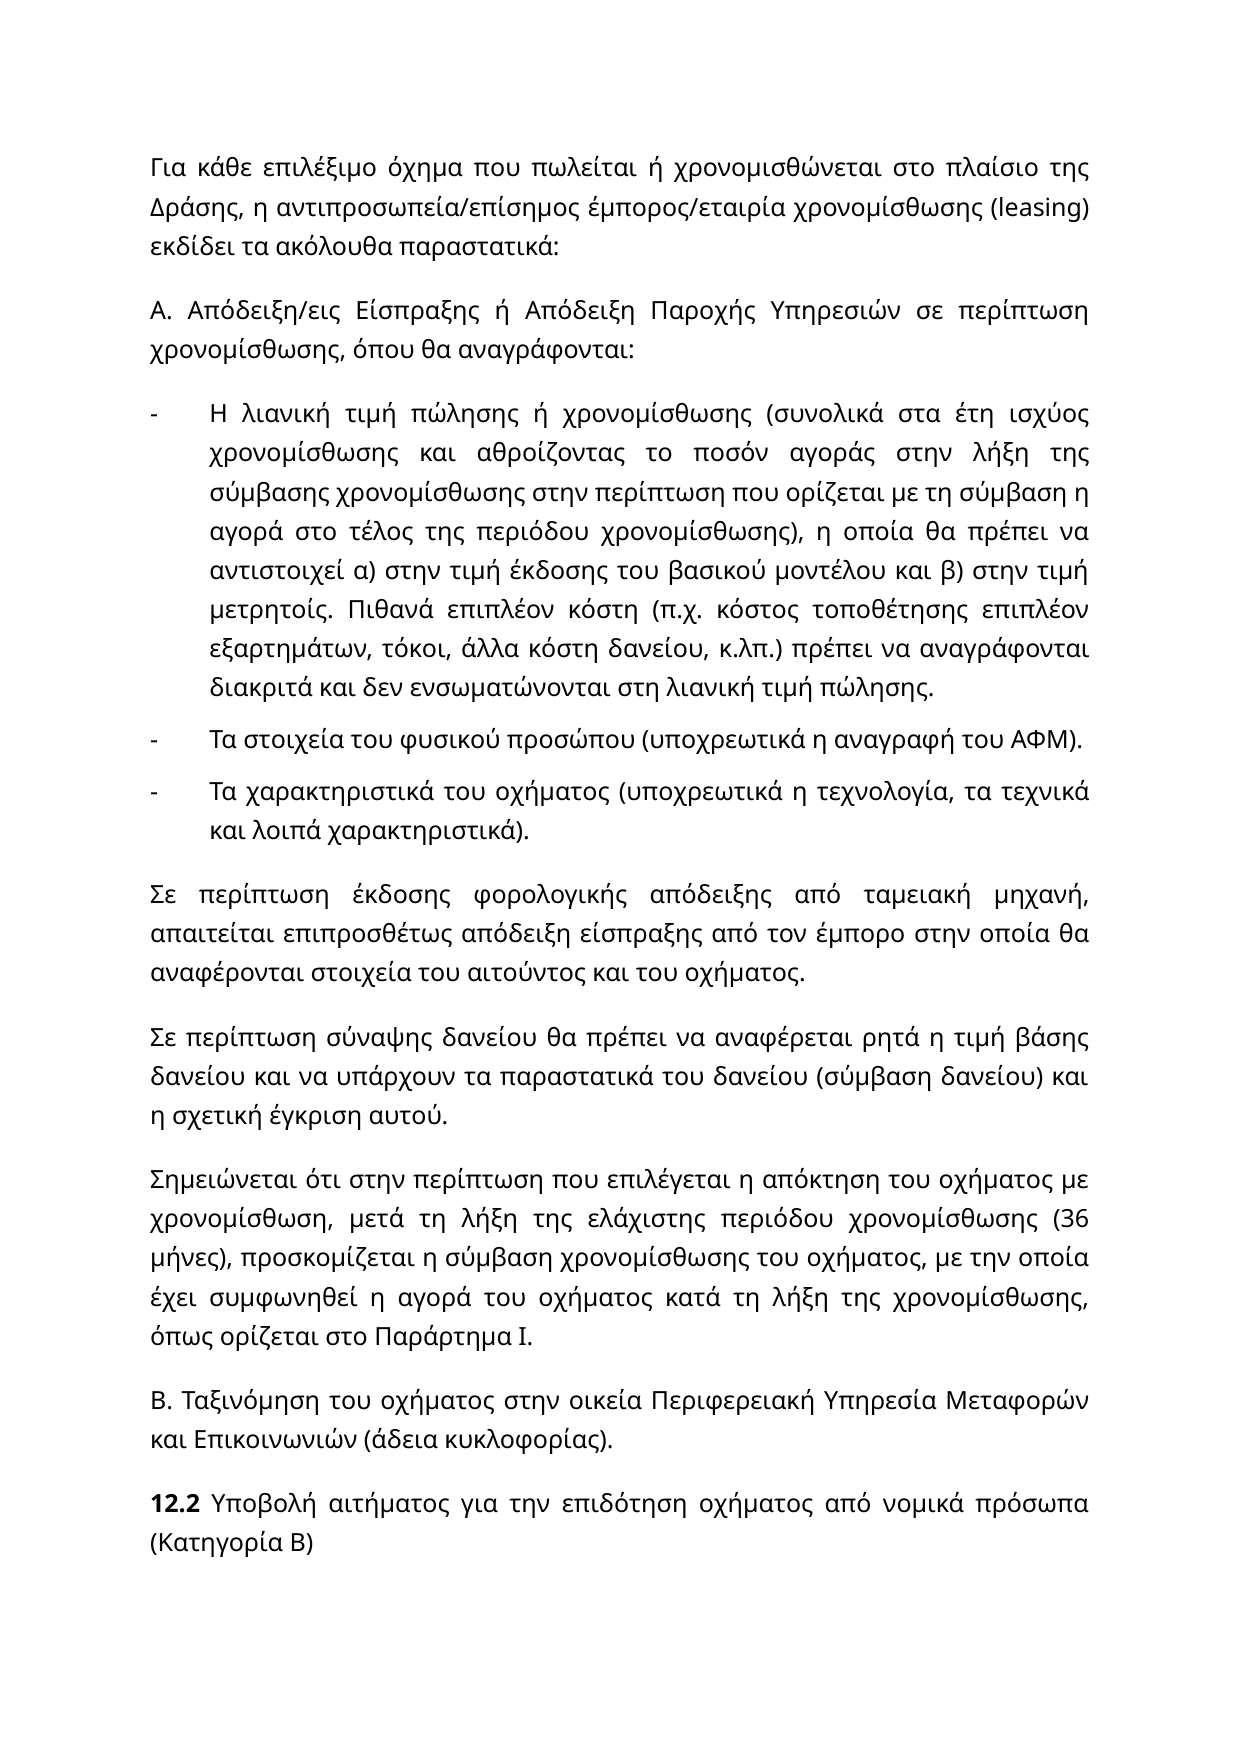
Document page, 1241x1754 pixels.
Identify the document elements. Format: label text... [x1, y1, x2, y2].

text Σε περίπτωση έκδοσης φορολογικής απόδειξης από ταμειακή μηχανή, απαιτείται επιπροσθέτως απόδειξη είσπραξης από τον έμπορο στην οποία θα αναφέρονται στοιχεία του αιτούντος και του οχήματος. [150, 877, 1090, 989]
text Για κάθε επιλέξιμο όχημα που πωλείται ή χρονομισθώνεται στο πλαίσιο της Δράσης, η αντιπροσωπεία/επίσημος έμπορος/εταιρία χρονομίσθωσης (leasing) εκδίδει τα ακόλουθα παραστατικά: [150, 150, 1090, 262]
list - Τα χαρακτηριστικά του οχήματος (υποχρεωτικά η τεχνολογία, τα τεχνικά και λοιπά χαρακτηριστικά). [150, 773, 1090, 847]
list - Τα στοιχεία του φυσικού προσώπου (υποχρεωτικά η αναγραφή του ΑΦΜ). [150, 722, 1090, 756]
text 12.2 Υποβολή αιτήματος για την επιδότηση οχήματος από νομικά πρόσωπα (Κατηγορία Β) [150, 1486, 1090, 1559]
text Β. Ταξινόμηση του οχήματος στην οικεία Περιφερειακή Υπηρεσία Μεταφορών και Επικοινωνιών (άδεια κυκλοφορίας). [150, 1382, 1090, 1456]
list - Η λιανική τιμή πώλησης ή χρονομίσθωσης (συνολικά στα έτη ισχύος χρονομίσθωσης και αθροίζοντας το ποσόν αγοράς στην λήξη της σύμβασης χρονομίσθωσης στην περίπτωση που ορίζεται με τη σύμβαση η αγορά στο τέλος της περιόδου χρονομίσθωσης), η οποία θα πρέπει να αντιστοιχεί α) στην τιμή έκδοσης του βασικού μοντέλου και β) στην τιμή μετρητοίς. Πιθανά επιπλέον κόστη (π.χ. κόστος τοποθέτησης επιπλέον εξαρτημάτων, τόκοι, άλλα κόστη δανείου, κ.λπ.) πρέπει να αναγράφονται διακριτά και δεν ενσωματώνονται στη λιανική τιμή πώλησης. [150, 396, 1090, 704]
text Σημειώνεται ότι στην περίπτωση που επιλέγεται η απόκτηση του οχήματος με χρονομίσθωση, μετά τη λήξη της ελάχιστης περιόδου χρονομίσθωσης (36 μήνες), προσκομίζεται η σύμβαση χρονομίσθωσης του οχήματος, με την οποία έχει συμφωνηθεί η αγορά του οχήματος κατά τη λήξη της χρονομίσθωσης, όπως ορίζεται στο Παράρτημα Ι. [150, 1162, 1090, 1352]
text Α. Απόδειξη/εις Είσπραξης ή Απόδειξη Παροχής Υπηρεσιών σε περίπτωση χρονομίσθωσης, όπου θα αναγράφονται: [150, 292, 1090, 366]
text Σε περίπτωση σύναψης δανείου θα πρέπει να αναφέρεται ρητά η τιμή βάσης δανείου και να υπάρχουν τα παραστατικά του δανείου (σύμβαση δανείου) και η σχετική έγκριση αυτού. [150, 1019, 1090, 1132]
